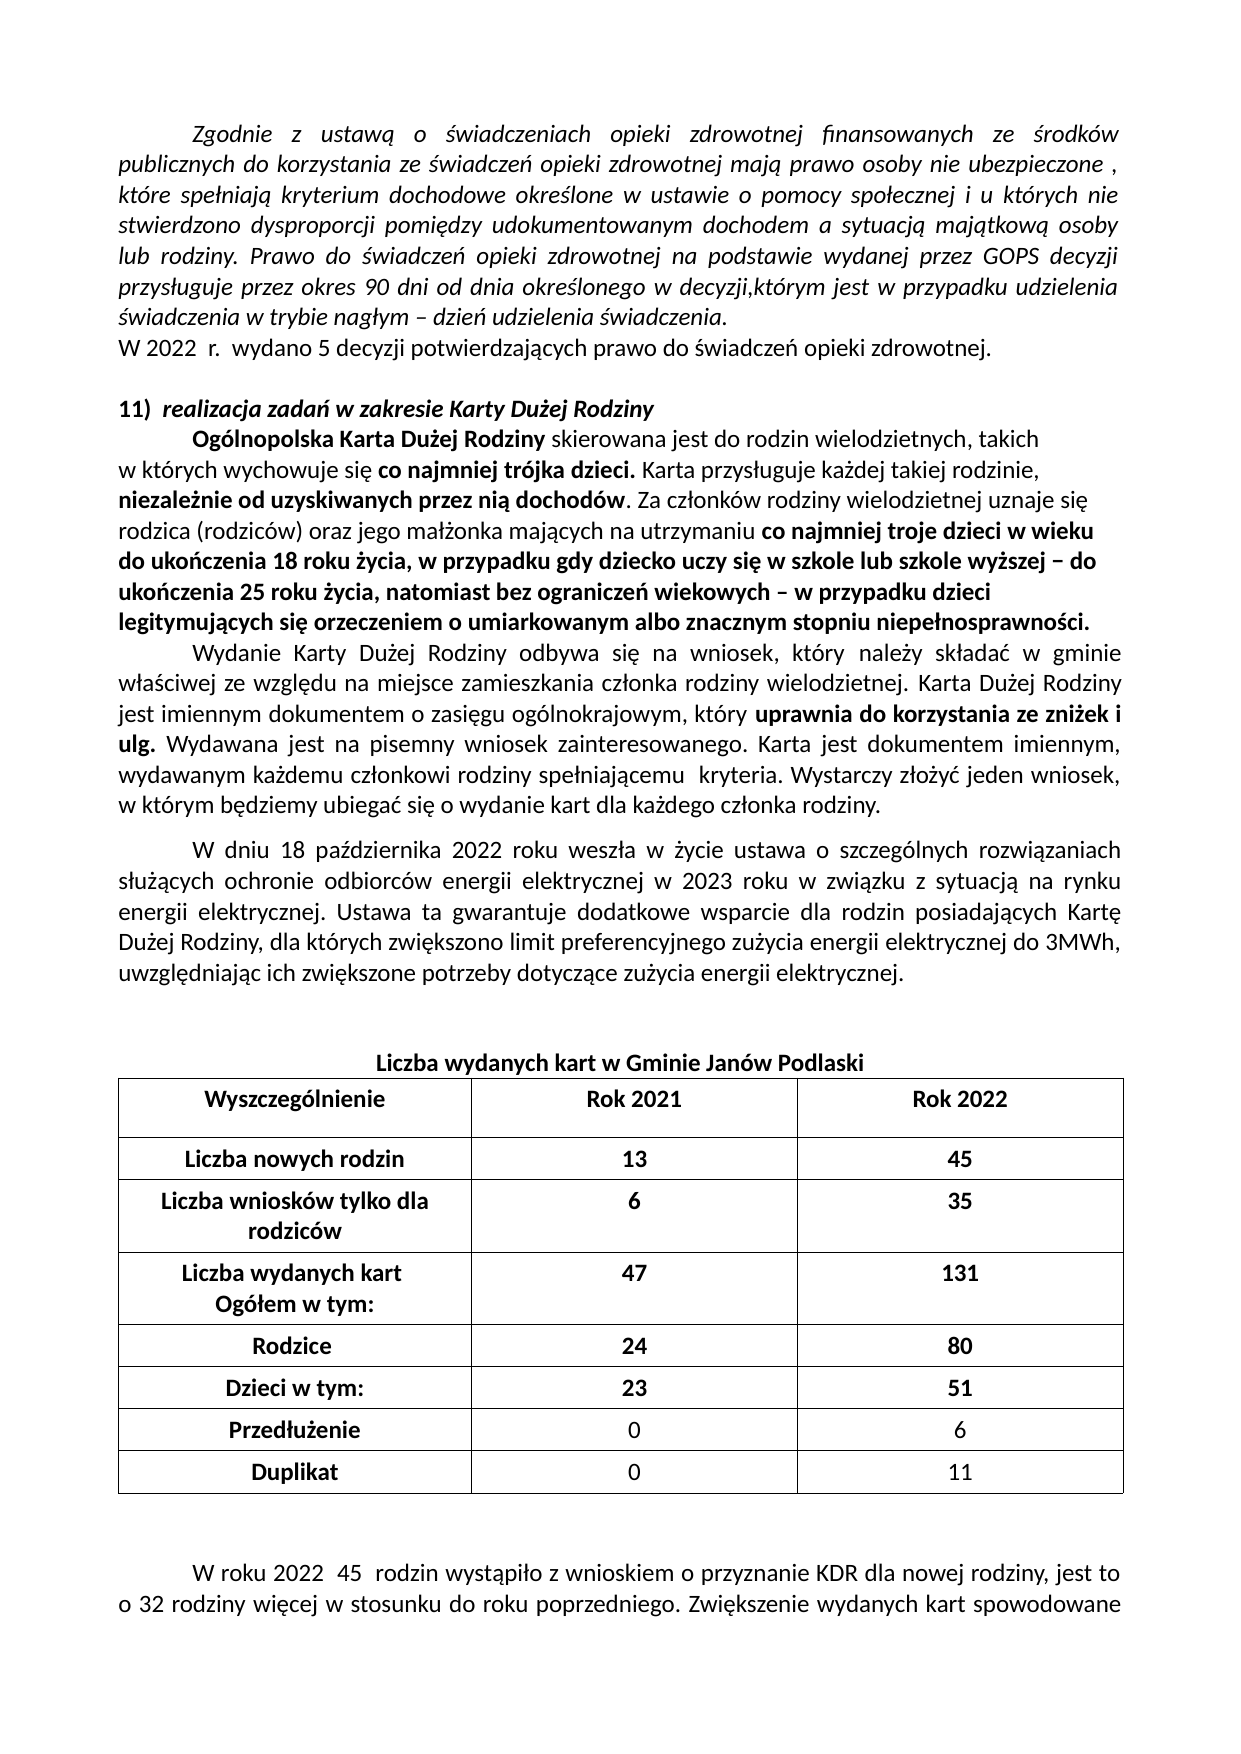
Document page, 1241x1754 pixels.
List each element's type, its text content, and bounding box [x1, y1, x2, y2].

text Zgodnie z ustawą o świadczeniach opieki zdrowotnej finansowanych ze środków publicznych do korzystania ze świadczeń opieki zdrowotnej mają prawo osoby nie ubezpieczone , które spełniają kryterium dochodowe określone w ustawie o pomocy społecznej i u których nie stwierdzono dysproporcji pomiędzy udokumentowanym dochodem a sytuacją majątkową osoby lub rodziny. Prawo do świadczeń opieki zdrowotnej na podstawie wydanej przez GOPS decyzji przysługuje przez okres 90 dni od dnia określonego w decyzji,którym jest w przypadku udzielenia świadczenia w trybie nagłym – dzień udzielenia świadczenia. [118, 118, 1122, 332]
table_cell Liczba nowych rodzin [119, 1138, 471, 1179]
table_cell Dzieci w tym: [119, 1367, 471, 1408]
table_cell 23 [472, 1367, 797, 1408]
table_cell Przedłużenie [119, 1409, 471, 1450]
table_cell 24 [472, 1325, 797, 1366]
table_cell 131 [798, 1253, 1123, 1324]
table_cell 6 [798, 1409, 1123, 1450]
table_cell 6 [472, 1180, 797, 1252]
text W roku 2022 45 rodzin wystąpiło z wnioskiem o przyznanie KDR dla nowej rodziny, jest to o 32 rodziny więcej w stosunku do roku poprzedniego. Zwiększenie wydanych kart spowodowane [118, 1558, 1122, 1619]
table_cell 80 [798, 1325, 1123, 1366]
table_cell 0 [472, 1451, 797, 1492]
table_cell 0 [472, 1409, 797, 1450]
table_cell Duplikat [119, 1451, 471, 1492]
table_cell 11 [798, 1451, 1123, 1492]
text Liczba wydanych kart w Gminie Janów Podlaski [118, 1047, 1122, 1077]
table_cell Liczba wydanych kart Ogółem w tym: [119, 1253, 471, 1324]
text 11) realizacja zadań w zakresie Karty Dużej Rodziny Ogólnopolska Karta Dużej Rodziny skierowana jest do rodzin wielodzietnych, takich w których wychowuje się co najmniej trójka dzieci. Karta przysługuje każdej takiej rodzinie, niezależnie od uzyskiwanych przez nią dochodów. Za członków rodziny wielodzietnej uznaje się rodzica (rodziców) oraz jego małżonka mających na utrzymaniu co najmniej troje dzieci w wieku do ukończenia 18 roku życia, w przypadku gdy dziecko uczy się w szkole lub szkole wyższej − do ukończenia 25 roku życia, natomiast bez ograniczeń wiekowych – w przypadku dzieci legitymujących się orzeczeniem o umiarkowanym albo znacznym stopniu niepełnosprawności. [118, 393, 1122, 637]
table_cell 45 [798, 1138, 1123, 1179]
text W 2022 r. wydano 5 decyzji potwierdzających prawo do świadczeń opieki zdrowotnej. [118, 332, 1122, 362]
table_header Rok 2022 [798, 1079, 1123, 1137]
text Wydanie Karty Dużej Rodziny odbywa się na wniosek, który należy składać w gminie właściwej ze względu na miejsce zamieszkania członka rodziny wielodzietnej. Karta Dużej Rodziny jest imiennym dokumentem o zasięgu ogólnokrajowym, który uprawnia do korzystania ze zniżek i ulg. Wydawana jest na pisemny wniosek zainteresowanego. Karta jest dokumentem imiennym, wydawanym każdemu członkowi rodziny spełniającemu kryteria. Wystarczy złożyć jeden wniosek, w którym będziemy ubiegać się o wydanie kart dla każdego członka rodziny. [118, 637, 1122, 820]
text W dniu 18 października 2022 roku weszła w życie ustawa o szczególnych rozwiązaniach służących ochronie odbiorców energii elektrycznej w 2023 roku w związku z sytuacją na rynku energii elektrycznej. Ustawa ta gwarantuje dodatkowe wsparcie dla rodzin posiadających Kartę Dużej Rodziny, dla których zwiększono limit preferencyjnego zużycia energii elektrycznej do 3MWh, uwzględniając ich zwiększone potrzeby dotyczące zużycia energii elektrycznej. [118, 835, 1122, 987]
table_header Rok 2021 [472, 1079, 797, 1137]
table_cell Rodzice [119, 1325, 471, 1366]
table_cell Liczba wniosków tylko dla rodziców [119, 1180, 471, 1252]
table_header Wyszczególnienie [119, 1079, 471, 1137]
table_cell 51 [798, 1367, 1123, 1408]
table_cell 35 [798, 1180, 1123, 1252]
table_cell 13 [472, 1138, 797, 1179]
table_cell 47 [472, 1253, 797, 1324]
